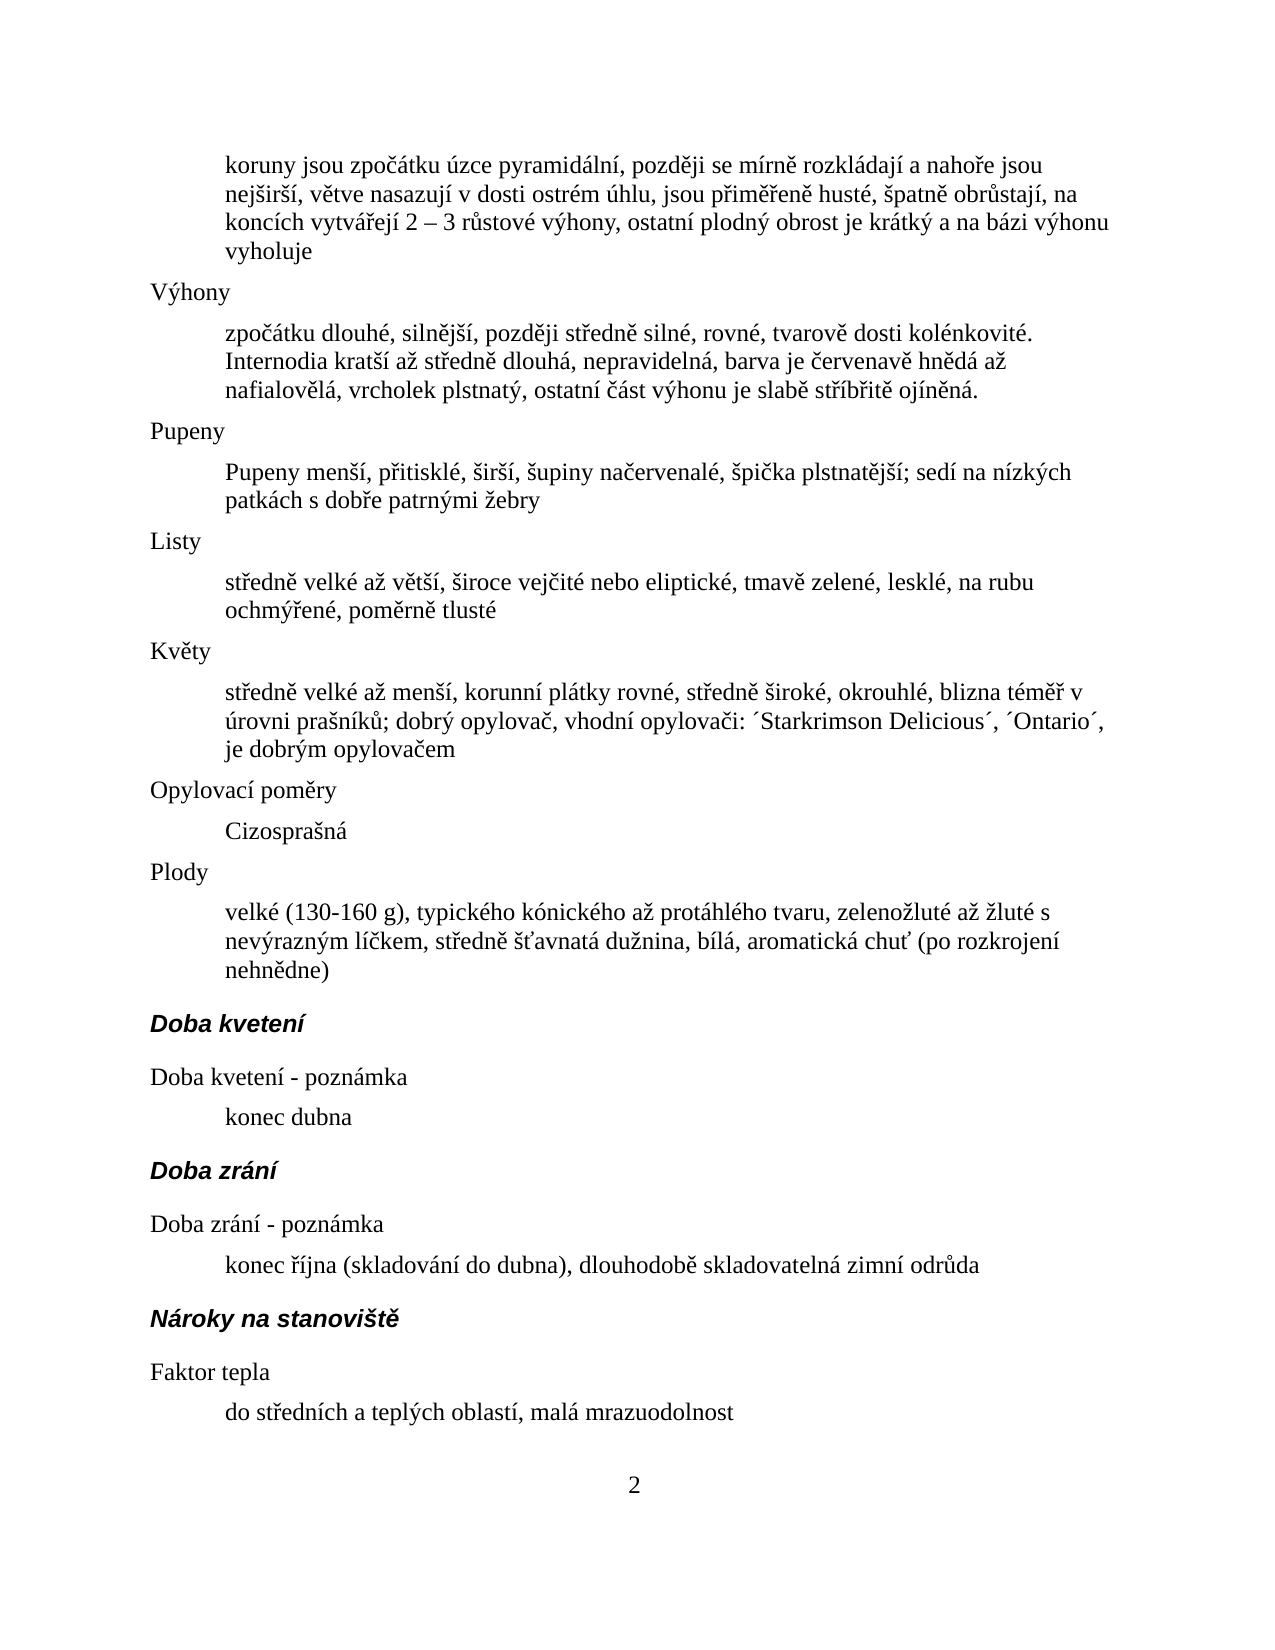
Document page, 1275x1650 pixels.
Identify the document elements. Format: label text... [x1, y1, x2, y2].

text konec října (skladování do dubna), dlouhodobě skladovatelná zimní odrůda [225, 1250, 1125, 1279]
text Listy [150, 526, 1125, 555]
text Faktor tepla [150, 1357, 1125, 1386]
text do středních a teplých oblastí, malá mrazuodolnost [225, 1397, 1125, 1426]
subtitle Nároky na stanoviště [150, 1304, 1125, 1332]
text zpočátku dlouhé, silnější, později středně silné, rovné, tvarově dosti kolénkovité. Internodia kratší až středně dlouhá, nepravidelná, barva je červenavě hnědá až nafialovělá, vrcholek plstnatý, ostatní část výhonu je slabě stříbřitě ojíněná. [225, 318, 1125, 404]
text středně velké až větší, široce vejčité nebo eliptické, tmavě zelené, lesklé, na rubu ochmýřené, poměrně tlusté [225, 567, 1125, 624]
text Plody [150, 857, 1125, 886]
text Pupeny [150, 416, 1125, 445]
text velké (130-160 g), typického kónického až protáhlého tvaru, zelenožluté až žluté s nevýrazným líčkem, středně šťavnatá dužnina, bílá, aromatická chuť (po rozkrojení nehnědne) [225, 897, 1125, 984]
subtitle Doba zrání [150, 1156, 1125, 1185]
text Květy [150, 636, 1125, 665]
text Výhony [150, 277, 1125, 306]
text konec dubna [225, 1102, 1125, 1131]
text Cizosprašná [225, 816, 1125, 845]
subtitle Doba kvetení [150, 1009, 1125, 1037]
text Pupeny menší, přitisklé, širší, šupiny načervenalé, špička plstnatější; sedí na nízkých patkách s dobře patrnými žebry [225, 457, 1125, 514]
text Doba zrání - poznámka [150, 1209, 1125, 1238]
text Doba kvetení - poznámka [150, 1062, 1125, 1091]
text koruny jsou zpočátku úzce pyramidální, později se mírně rozkládají a nahoře jsou nejširší, větve nasazují v dosti ostrém úhlu, jsou přiměřeně husté, špatně obrůstají, na koncích vytvářejí 2 – 3 růstové výhony, ostatní plodný obrost je krátký a na bázi výhonu vyholuje [225, 150, 1125, 265]
text středně velké až menší, korunní plátky rovné, středně široké, okrouhlé, blizna téměř v úrovni prašníků; dobrý opylovač, vhodní opylovači: ´Starkrimson Delicious´, ´Ontario´, je dobrým opylovačem [225, 677, 1125, 763]
text Opylovací poměry [150, 775, 1125, 804]
